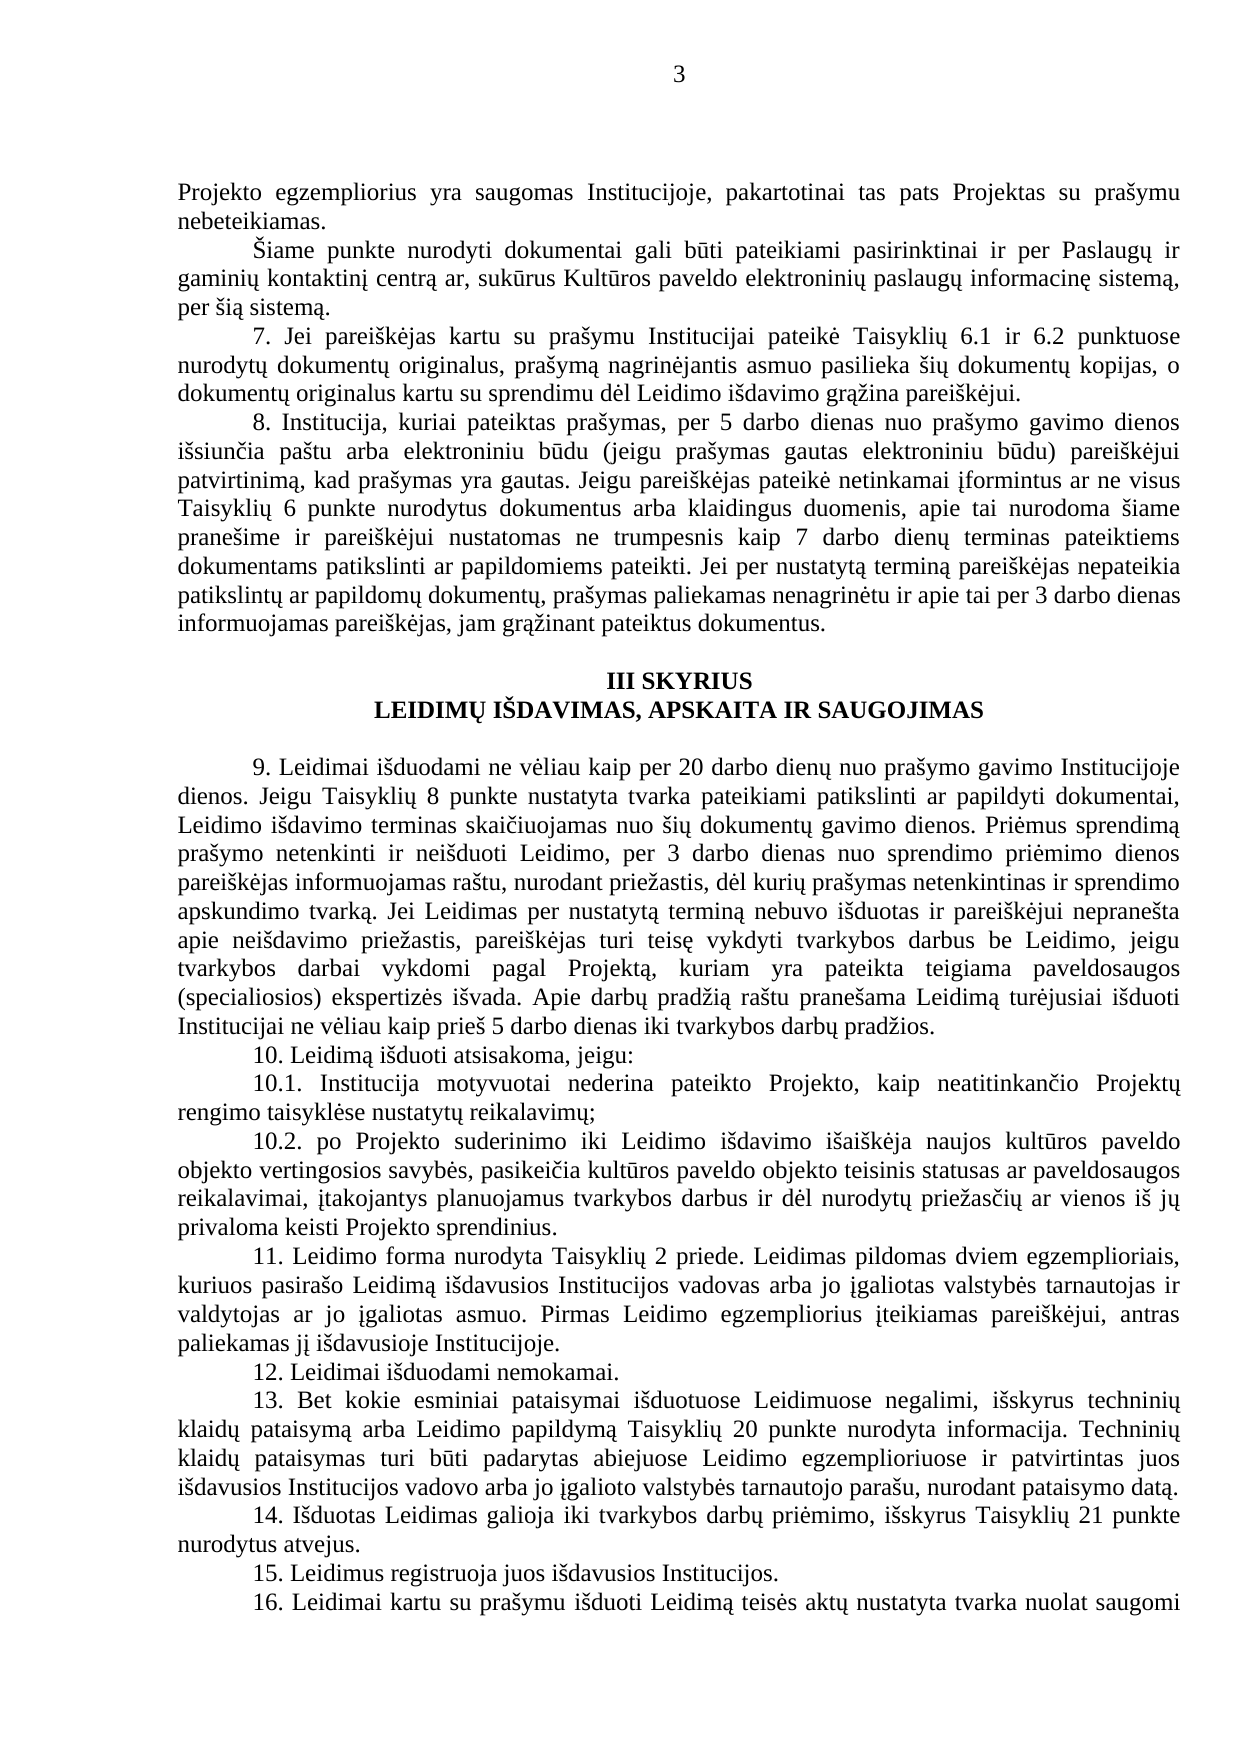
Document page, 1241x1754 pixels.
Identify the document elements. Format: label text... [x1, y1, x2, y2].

text 12. Leidimai išduodami nemokamai. [177, 1357, 1181, 1385]
text Projekto egzempliorius yra saugomas Institucijoje, pakartotinai tas pats Projektas su prašymu nebeteikiamas. [177, 177, 1181, 235]
text 9. Leidimai išduodami ne vėliau kaip per 20 darbo dienų nuo prašymo gavimo Institucijoje dienos. Jeigu Taisyklių 8 punkte nustatyta tvarka pateikiami patikslinti ar papildyti dokumentai, Leidimo išdavimo terminas skaičiuojamas nuo šių dokumentų gavimo dienos. Priėmus sprendimą prašymo netenkinti ir neišduoti Leidimo, per 3 darbo dienas nuo sprendimo priėmimo dienos pareiškėjas informuojamas raštu, nurodant priežastis, dėl kurių prašymas netenkintinas ir sprendimo apskundimo tvarką. Jei Leidimas per nustatytą terminą nebuvo išduotas ir pareiškėjui nepranešta apie neišdavimo priežastis, pareiškėjas turi teisę vykdyti tvarkybos darbus be Leidimo, jeigu tvarkybos darbai vykdomi pagal Projektą, kuriam yra pateikta teigiama paveldosaugos (specialiosios) ekspertizės išvada. Apie darbų pradžią raštu pranešama Leidimą turėjusiai išduoti Institucijai ne vėliau kaip prieš 5 darbo dienas iki tvarkybos darbų pradžios. [177, 752, 1181, 1040]
text leidimų išdavimas, Apskaita ir SAUGOJIMAS [177, 695, 1181, 723]
text Šiame punkte nurodyti dokumentai gali būti pateikiami pasirinktinai ir per Paslaugų ir gaminių kontaktinį centrą ar, sukūrus Kultūros paveldo elektroninių paslaugų informacinę sistemą, per šią sistemą. [177, 235, 1181, 321]
text 10. Leidimą išduoti atsisakoma, jeigu: [177, 1040, 1181, 1068]
text 10.1. Institucija motyvuotai nederina pateikto Projekto, kaip neatitinkančio Projektų rengimo taisyklėse nustatytų reikalavimų; [177, 1068, 1181, 1126]
text III SKYRIUS [177, 666, 1181, 695]
text 11. Leidimo forma nurodyta Taisyklių 2 priede. Leidimas pildomas dviem egzemplioriais, kuriuos pasirašo Leidimą išdavusios Institucijos vadovas arba jo įgaliotas valstybės tarnautojas ir valdytojas ar jo įgaliotas asmuo. Pirmas Leidimo egzempliorius įteikiamas pareiškėjui, antras paliekamas jį išdavusioje Institucijoje. [177, 1241, 1181, 1357]
text 10.2. po Projekto suderinimo iki Leidimo išdavimo išaiškėja naujos kultūros paveldo objekto vertingosios savybės, pasikeičia kultūros paveldo objekto teisinis statusas ar paveldosaugos reikalavimai, įtakojantys planuojamus tvarkybos darbus ir dėl nurodytų priežasčių ar vienos iš jų privaloma keisti Projekto sprendinius. [177, 1126, 1181, 1241]
text 7. Jei pareiškėjas kartu su prašymu Institucijai pateikė Taisyklių 6.1 ir 6.2 punktuose nurodytų dokumentų originalus, prašymą nagrinėjantis asmuo pasilieka šių dokumentų kopijas, o dokumentų originalus kartu su sprendimu dėl Leidimo išdavimo grąžina pareiškėjui. [177, 321, 1181, 407]
text 8. Institucija, kuriai pateiktas prašymas, per 5 darbo dienas nuo prašymo gavimo dienos išsiunčia paštu arba elektroniniu būdu (jeigu prašymas gautas elektroniniu būdu) pareiškėjui patvirtinimą, kad prašymas yra gautas. Jeigu pareiškėjas pateikė netinkamai įformintus ar ne visus Taisyklių 6 punkte nurodytus dokumentus arba klaidingus duomenis, apie tai nurodoma šiame pranešime ir pareiškėjui nustatomas ne trumpesnis kaip 7 darbo dienų terminas pateiktiems dokumentams patikslinti ar papildomiems pateikti. Jei per nustatytą terminą pareiškėjas nepateikia patikslintų ar papildomų dokumentų, prašymas paliekamas nenagrinėtu ir apie tai per 3 darbo dienas informuojamas pareiškėjas, jam grąžinant pateiktus dokumentus. [177, 407, 1181, 637]
text 15. Leidimus registruoja juos išdavusios Institucijos. [177, 1558, 1181, 1587]
text 14. Išduotas Leidimas galioja iki tvarkybos darbų priėmimo, išskyrus Taisyklių 21 punkte nurodytus atvejus. [177, 1500, 1181, 1558]
text 16. Leidimai kartu su prašymu išduoti Leidimą teisės aktų nustatyta tvarka nuolat saugomi [177, 1587, 1181, 1615]
text 13. Bet kokie esminiai pataisymai išduotuose Leidimuose negalimi, išskyrus techninių klaidų pataisymą arba Leidimo papildymą Taisyklių 20 punkte nurodyta informacija. Techninių klaidų pataisymas turi būti padarytas abiejuose Leidimo egzemplioriuose ir patvirtintas juos išdavusios Institucijos vadovo arba jo įgalioto valstybės tarnautojo parašu, nurodant pataisymo datą. [177, 1385, 1181, 1500]
